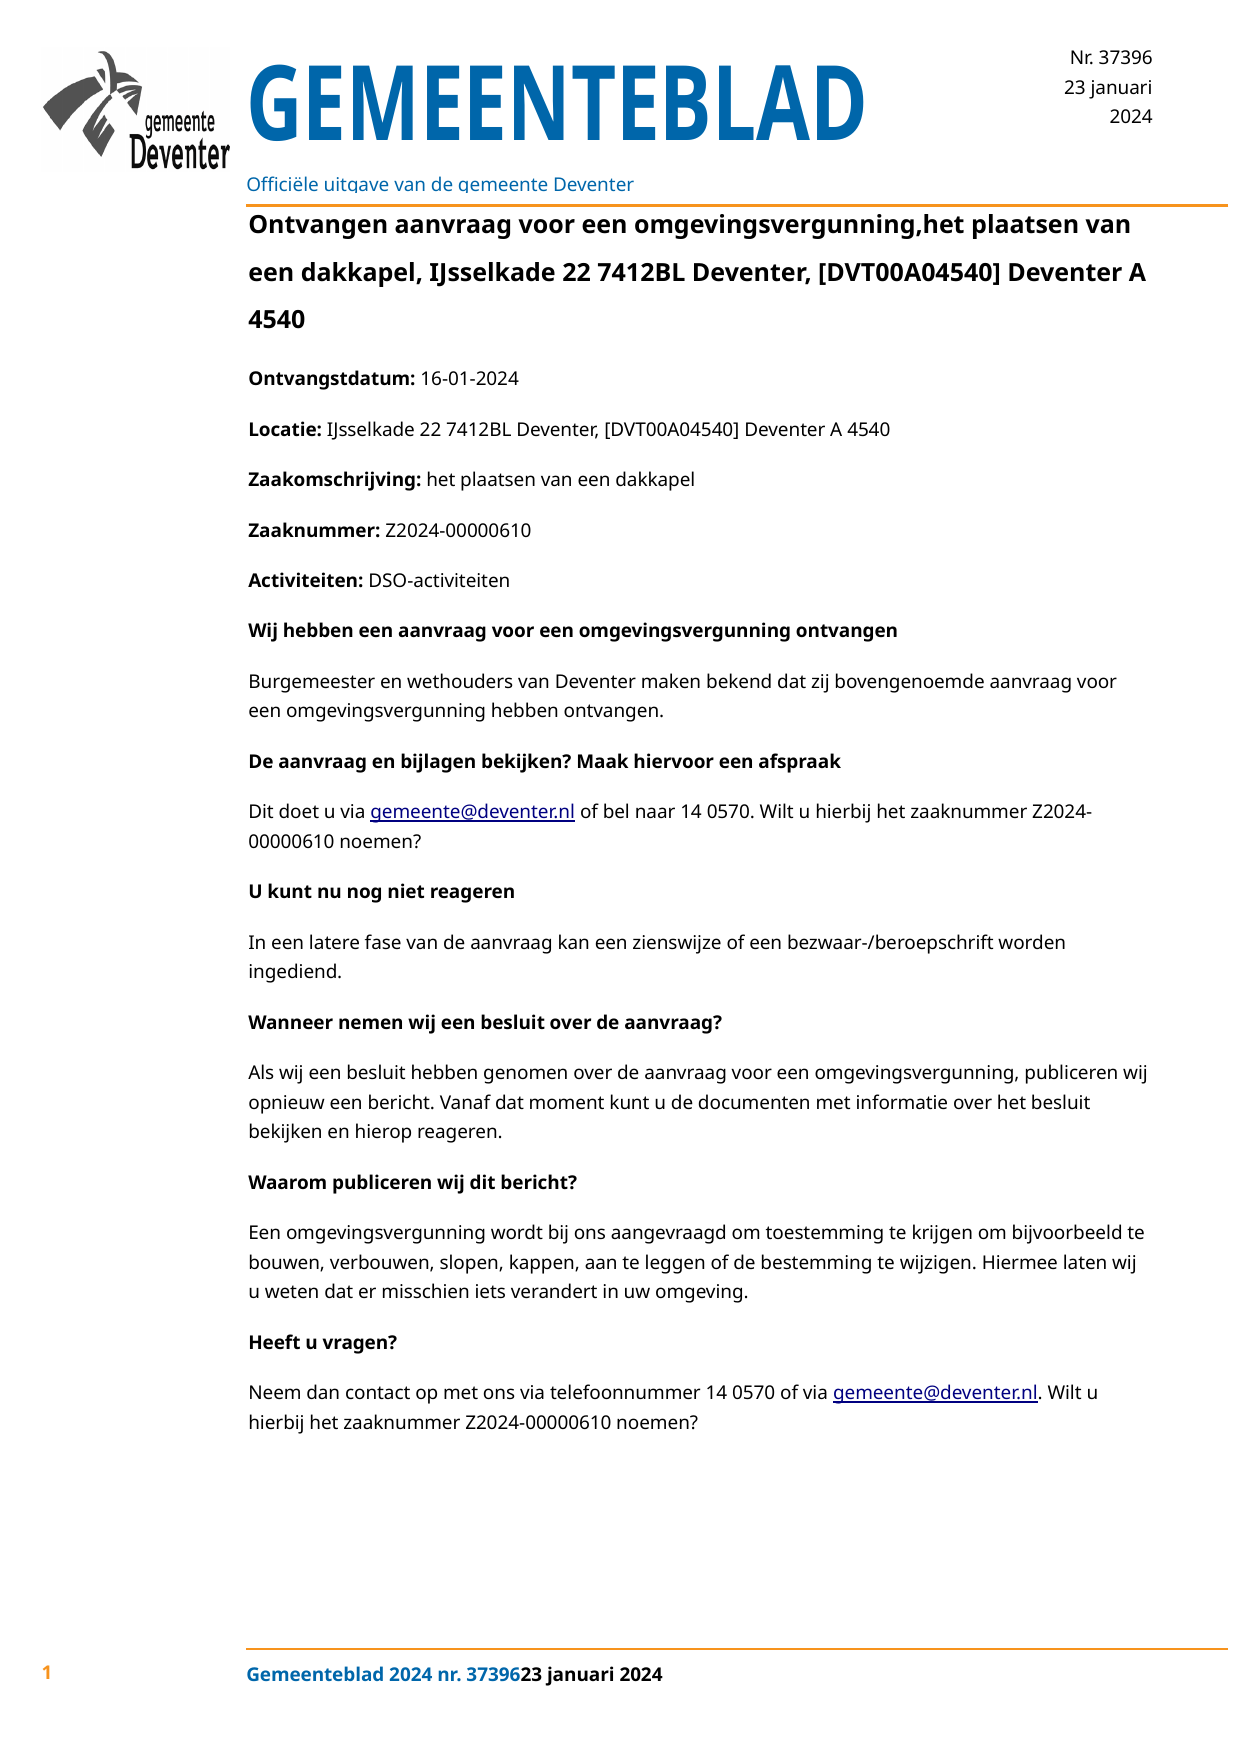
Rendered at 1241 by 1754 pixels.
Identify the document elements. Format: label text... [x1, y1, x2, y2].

text Waarom publiceren wij dit bericht? [248, 1169, 1152, 1194]
text U kunt nu nog niet reageren [248, 878, 1152, 904]
text Activiteiten: DSO-activiteiten [248, 567, 1152, 593]
text Wanneer nemen wij een besluit over de aanvraag? [248, 1009, 1152, 1034]
text Als wij een besluit hebben genomen over de aanvraag voor een omgevingsvergunning, publiceren wij opnieuw een bericht. Vanaf dat moment kunt u de documenten met informatie over het besluit bekijken en hierop reageren. [248, 1059, 1152, 1144]
text Neem dan contact op met ons via telefoonnummer 14 0570 of via gemeente@deventer.nl. Wilt u hierbij het zaaknummer Z2024-00000610 noemen? [248, 1379, 1152, 1434]
text Wij hebben een aanvraag voor een omgevingsvergunning ontvangen [248, 618, 1152, 643]
text Zaaknummer: Z2024-00000610 [248, 517, 1152, 542]
text Locatie: IJsselkade 22 7412BL Deventer, [DVT00A04540] Deventer A 4540 [248, 416, 1152, 442]
text Ontvangen aanvraag voor een omgevingsvergunning,het plaatsen van een dakkapel, IJsselkade 22 7412BL Deventer, [DVT00A04540] Deventer A 4540 [248, 207, 1152, 336]
text Een omgevingsvergunning wordt bij ons aangevraagd om toestemming te krijgen om bijvoorbeeld te bouwen, verbouwen, slopen, kappen, aan te leggen of de bestemming te wijzigen. Hiermee laten wij u weten dat er misschien iets verandert in uw omgeving. [248, 1219, 1152, 1304]
text Burgemeester en wethouders van Deventer maken bekend dat zij bovengenoemde aanvraag voor een omgevingsvergunning hebben ontvangen. [248, 668, 1152, 723]
text In een latere fase van de aanvraag kan een zienswijze of een bezwaar-/beroepschrift worden ingediend. [248, 929, 1152, 984]
text Dit doet u via gemeente@deventer.nl of bel naar 14 0570. Wilt u hierbij het zaaknummer Z2024-00000610 noemen? [248, 798, 1152, 854]
text Ontvangstdatum: 16-01-2024 [248, 366, 1152, 391]
text Heeft u vragen? [248, 1329, 1152, 1354]
picture [41, 47, 231, 172]
text De aanvraag en bijlagen bekijken? Maak hiervoor een afspraak [248, 748, 1152, 774]
text Zaakomschrijving: het plaatsen van een dakkapel [248, 466, 1152, 492]
